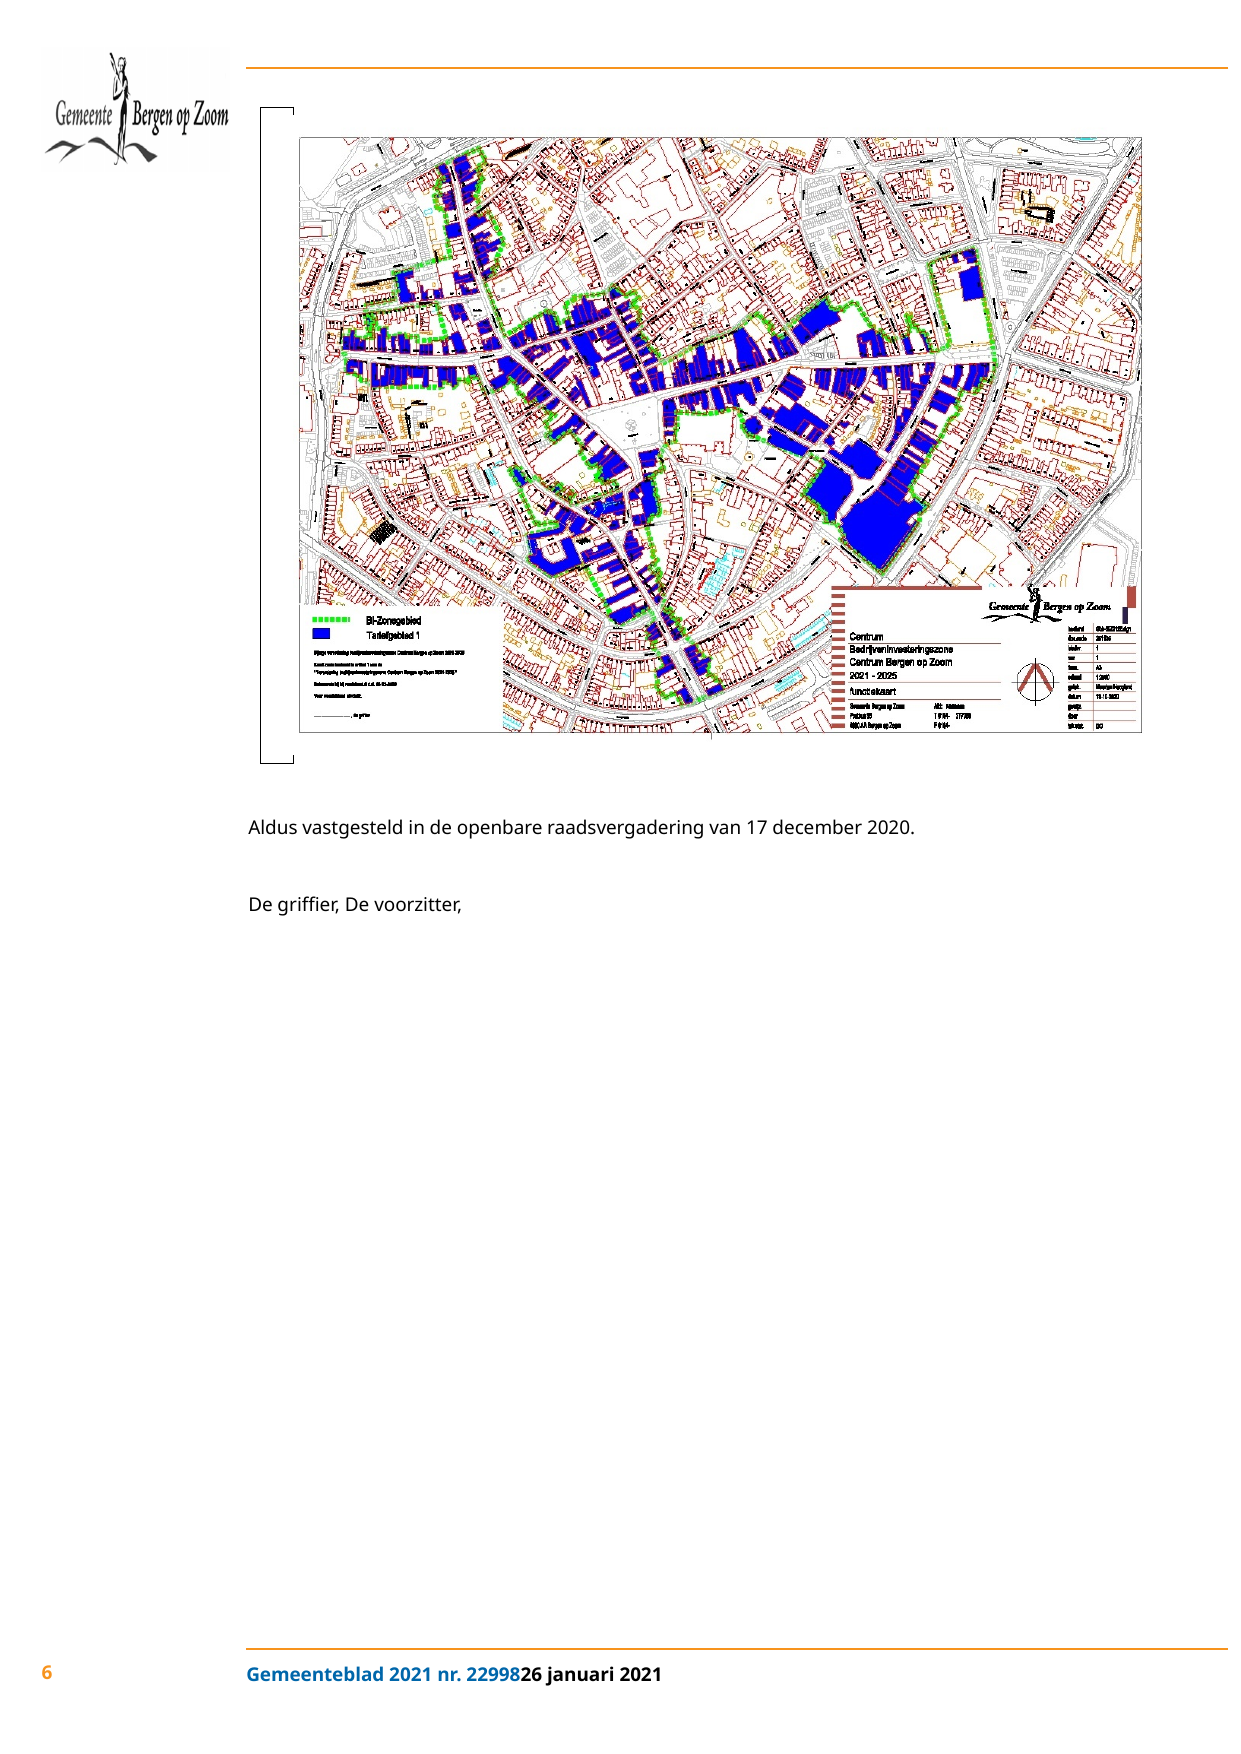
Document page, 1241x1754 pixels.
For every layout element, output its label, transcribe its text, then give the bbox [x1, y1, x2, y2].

picture [268, 115, 1173, 755]
text De griffier, De voorzitter, [248, 891, 1152, 917]
picture [41, 47, 231, 172]
text Aldus vastgesteld in de openbare raadsvergadering van 17 december 2020. [248, 814, 1152, 840]
